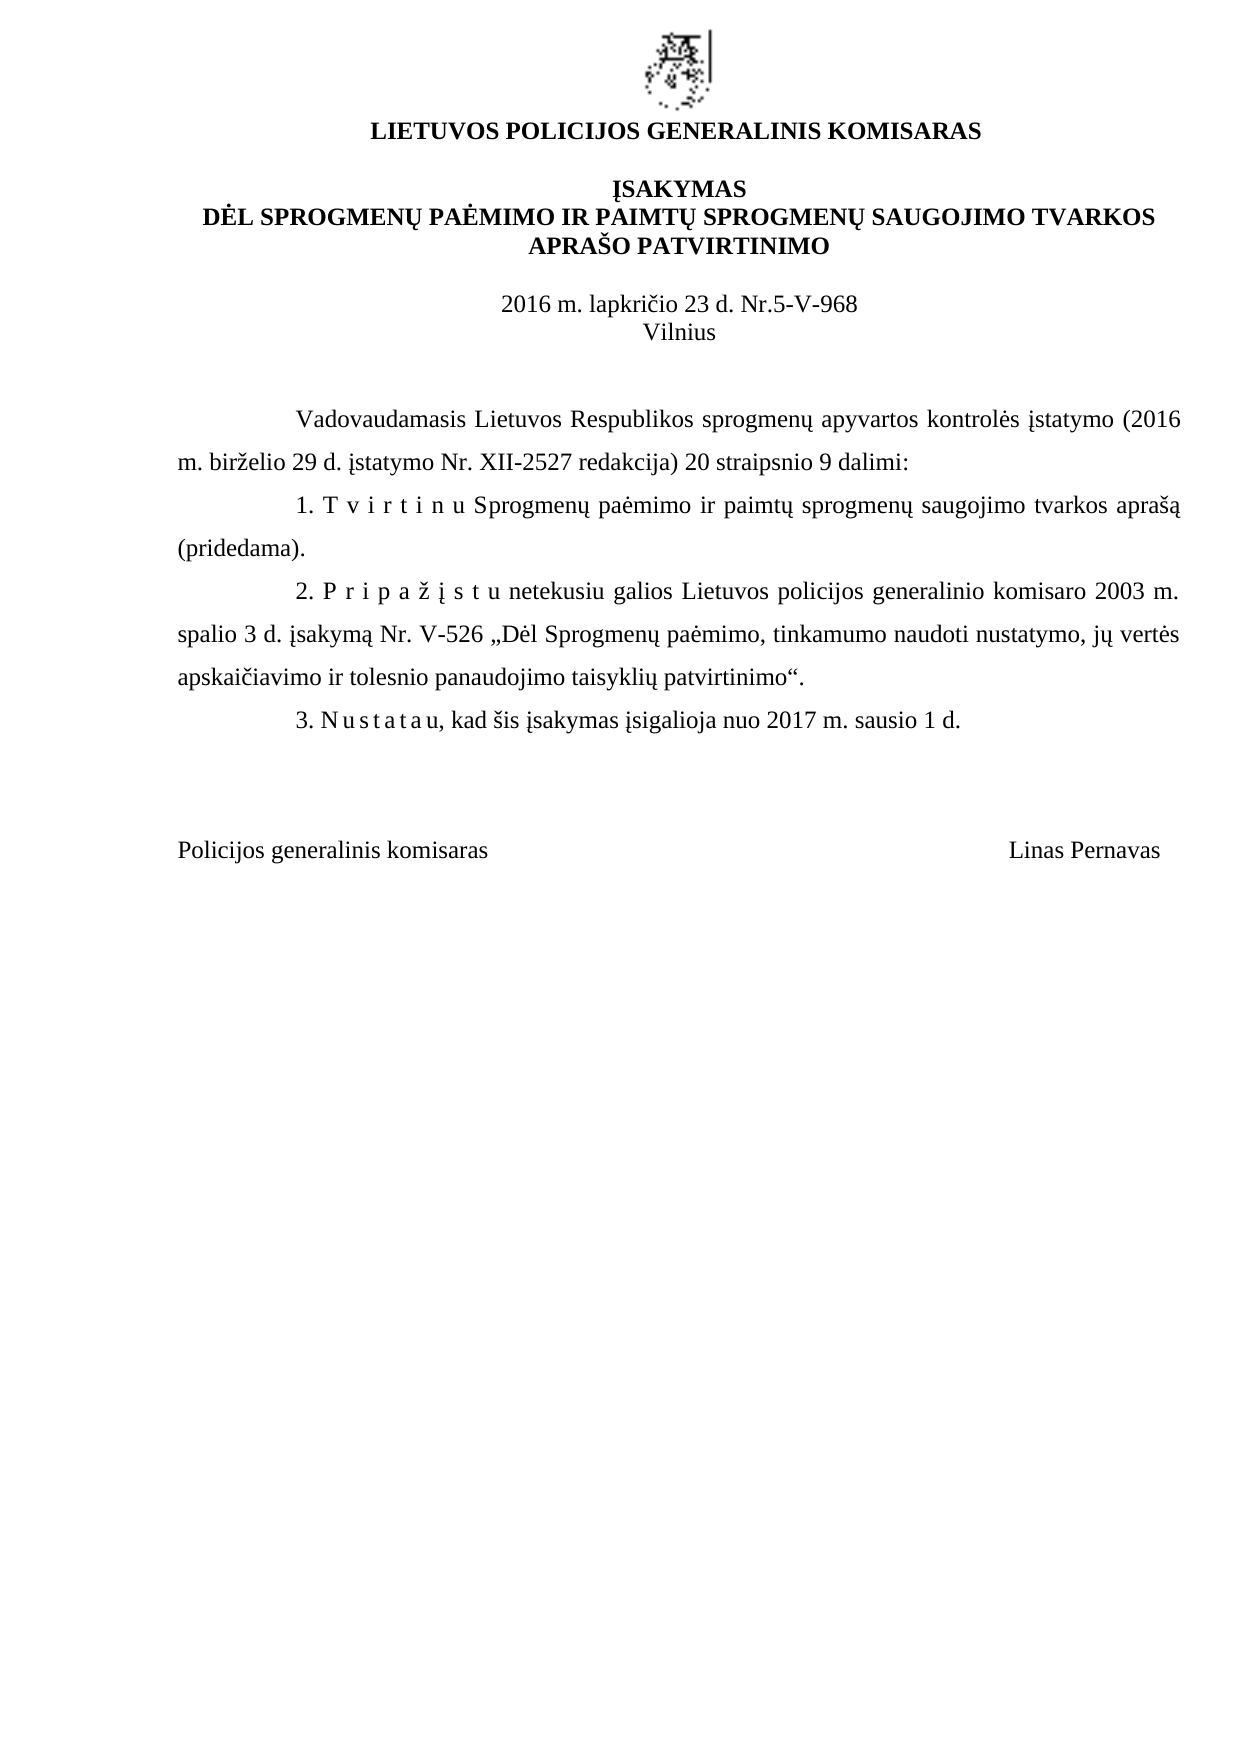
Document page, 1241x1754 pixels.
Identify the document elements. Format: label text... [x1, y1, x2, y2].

text Policijos generalinis komisaras Linas Pernavas [177, 835, 1181, 864]
text Vadovaudamasis Lietuvos Respublikos sprogmenų apyvartos kontrolės įstatymo (2016 m. birželio 29 d. įstatymo Nr. XII-2527 redakcija) 20 straipsnio 9 dalimi: [177, 404, 1181, 476]
text DĖL SPROGMENŲ PAĖMIMO IR PAIMTŲ SPROGMENŲ SAUGOJIMO TVARKOS APRAŠO PATVIRTINIMO [177, 202, 1181, 260]
text 1. T v i r t i n u Sprogmenų paėmimo ir paimtų sprogmenų saugojimo tvarkos aprašą (pridedama). [177, 490, 1181, 562]
text 2. P r i p a ž į s t u netekusiu galios Lietuvos policijos generalinio komisaro 2003 m. spalio 3 d. įsakymą Nr. V-526 „Dėl Sprogmenų paėmimo, tinkamumo naudoti nustatymo, jų vertės apskaičiavimo ir tolesnio panaudojimo taisyklių patvirtinimo“. [177, 576, 1181, 691]
text 3. Nustatau, kad šis įsakymas įsigalioja nuo 2017 m. sausio 1 d. [177, 706, 1181, 734]
text LIETUVOS Policijos generalinis komisaras [177, 116, 1181, 145]
text 2016 m. lapkričio 23 d. Nr.5-V-968 [177, 289, 1181, 317]
text Įsakymas [177, 174, 1181, 202]
text Vilnius [177, 317, 1181, 346]
